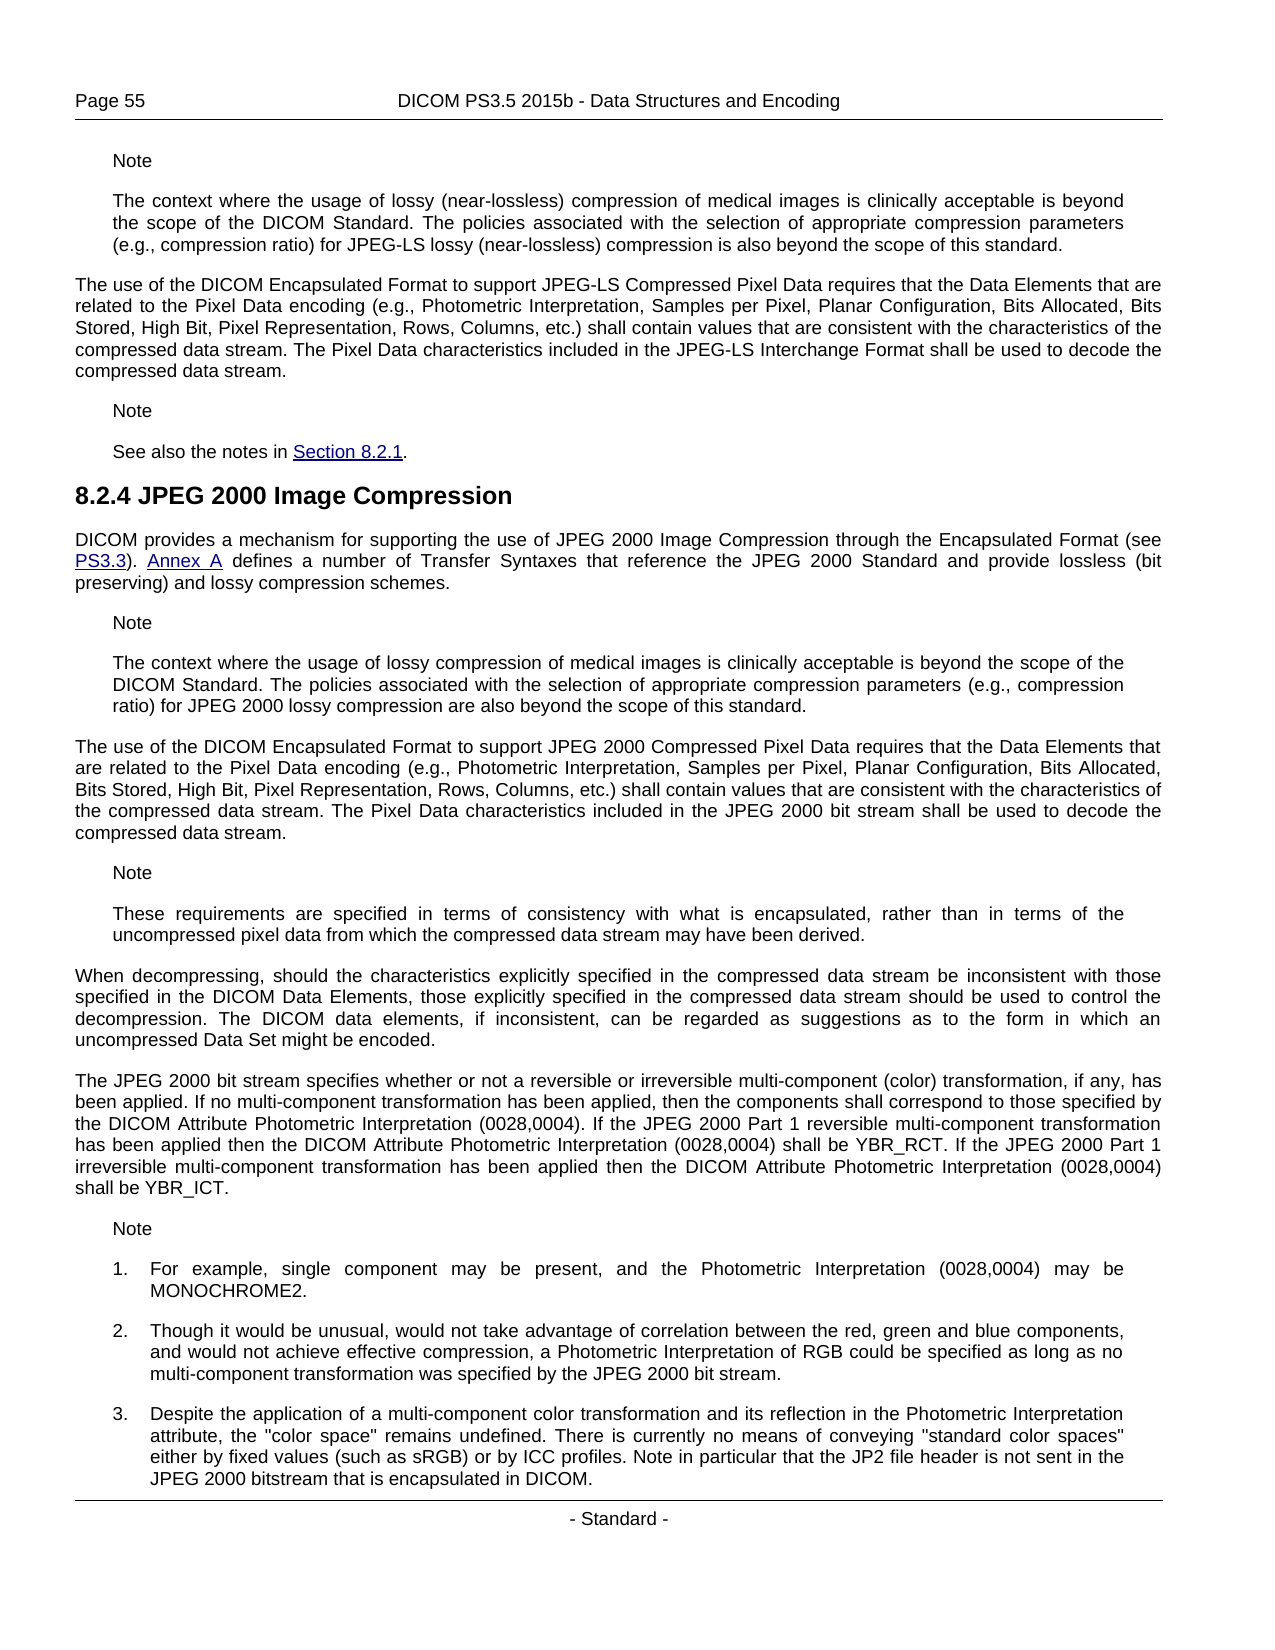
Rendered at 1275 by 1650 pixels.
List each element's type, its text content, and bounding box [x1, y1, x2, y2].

text Note [112, 1217, 1125, 1239]
text The context where the usage of lossy (near-lossless) compression of medical images is clinically acceptable is beyond the scope of the DICOM Standard. The policies associated with the selection of appropriate compression parameters (e.g., compression ratio) for JPEG-LS lossy (near-lossless) compression is also beyond the scope of this standard. [112, 190, 1125, 255]
text The use of the DICOM Encapsulated Format to support JPEG 2000 Compressed Pixel Data requires that the Data Elements that are related to the Pixel Data encoding (e.g., Photometric Interpretation, Samples per Pixel, Planar Configuration, Bits Allocated, Bits Stored, High Bit, Pixel Representation, Rows, Columns, etc.) shall contain values that are consistent with the characteristics of the compressed data stream. The Pixel Data characteristics included in the JPEG 2000 bit stream shall be used to decode the compressed data stream. [75, 736, 1162, 843]
text 8.2.4 JPEG 2000 Image Compression [75, 481, 1162, 510]
text Note [112, 612, 1125, 633]
text These requirements are specified in terms of consistency with what is encapsulated, rather than in terms of the uncompressed pixel data from which the compressed data stream may have been derived. [112, 902, 1125, 946]
list Despite the application of a multi-component color transformation and its reflection in the Photometric Interpretation attribute, the "color space" remains undefined. There is currently no means of conveying "standard color spaces" either by fixed values (such as sRGB) or by ICC profiles. Note in particular that the JP2 file header is not sent in the JPEG 2000 bitstream that is encapsulated in DICOM. [112, 1403, 1125, 1489]
list Though it would be unusual, would not take advantage of correlation between the red, green and blue components, and would not achieve effective compression, a Photometric Interpretation of RGB could be specified as long as no multi-component transformation was specified by the JPEG 2000 bit stream. [112, 1320, 1125, 1384]
text See also the notes in Section 8.2.1. [112, 441, 1125, 462]
text Note [112, 150, 1125, 172]
text The use of the DICOM Encapsulated Format to support JPEG-LS Compressed Pixel Data requires that the Data Elements that are related to the Pixel Data encoding (e.g., Photometric Interpretation, Samples per Pixel, Planar Configuration, Bits Allocated, Bits Stored, High Bit, Pixel Representation, Rows, Columns, etc.) shall contain values that are consistent with the characteristics of the compressed data stream. The Pixel Data characteristics included in the JPEG-LS Interchange Format shall be used to decode the compressed data stream. [75, 274, 1162, 382]
list For example, single component may be present, and the Photometric Interpretation (0028,0004) may be MONOCHROME2. [112, 1258, 1125, 1301]
text When decompressing, should the characteristics explicitly specified in the compressed data stream be inconsistent with those specified in the DICOM Data Elements, those explicitly specified in the compressed data stream should be used to control the decompression. The DICOM data elements, if inconsistent, can be regarded as suggestions as to the form in which an uncompressed Data Set might be encoded. [75, 964, 1162, 1051]
text Note [112, 862, 1125, 884]
text Note [112, 400, 1125, 422]
text The JPEG 2000 bit stream specifies whether or not a reversible or irreversible multi-component (color) transformation, if any, has been applied. If no multi-component transformation has been applied, then the components shall correspond to those specified by the DICOM Attribute Photometric Interpretation (0028,0004). If the JPEG 2000 Part 1 reversible multi-component transformation has been applied then the DICOM Attribute Photometric Interpretation (0028,0004) shall be YBR_RCT. If the JPEG 2000 Part 1 irreversible multi-component transformation has been applied then the DICOM Attribute Photometric Interpretation (0028,0004) shall be YBR_ICT. [75, 1069, 1162, 1199]
text The context where the usage of lossy compression of medical images is clinically acceptable is beyond the scope of the DICOM Standard. The policies associated with the selection of appropriate compression parameters (e.g., compression ratio) for JPEG 2000 lossy compression are also beyond the scope of this standard. [112, 652, 1125, 717]
text DICOM provides a mechanism for supporting the use of JPEG 2000 Image Compression through the Encapsulated Format (see PS3.3). Annex A defines a number of Transfer Syntaxes that reference the JPEG 2000 Standard and provide lossless (bit preserving) and lossy compression schemes. [75, 528, 1162, 593]
